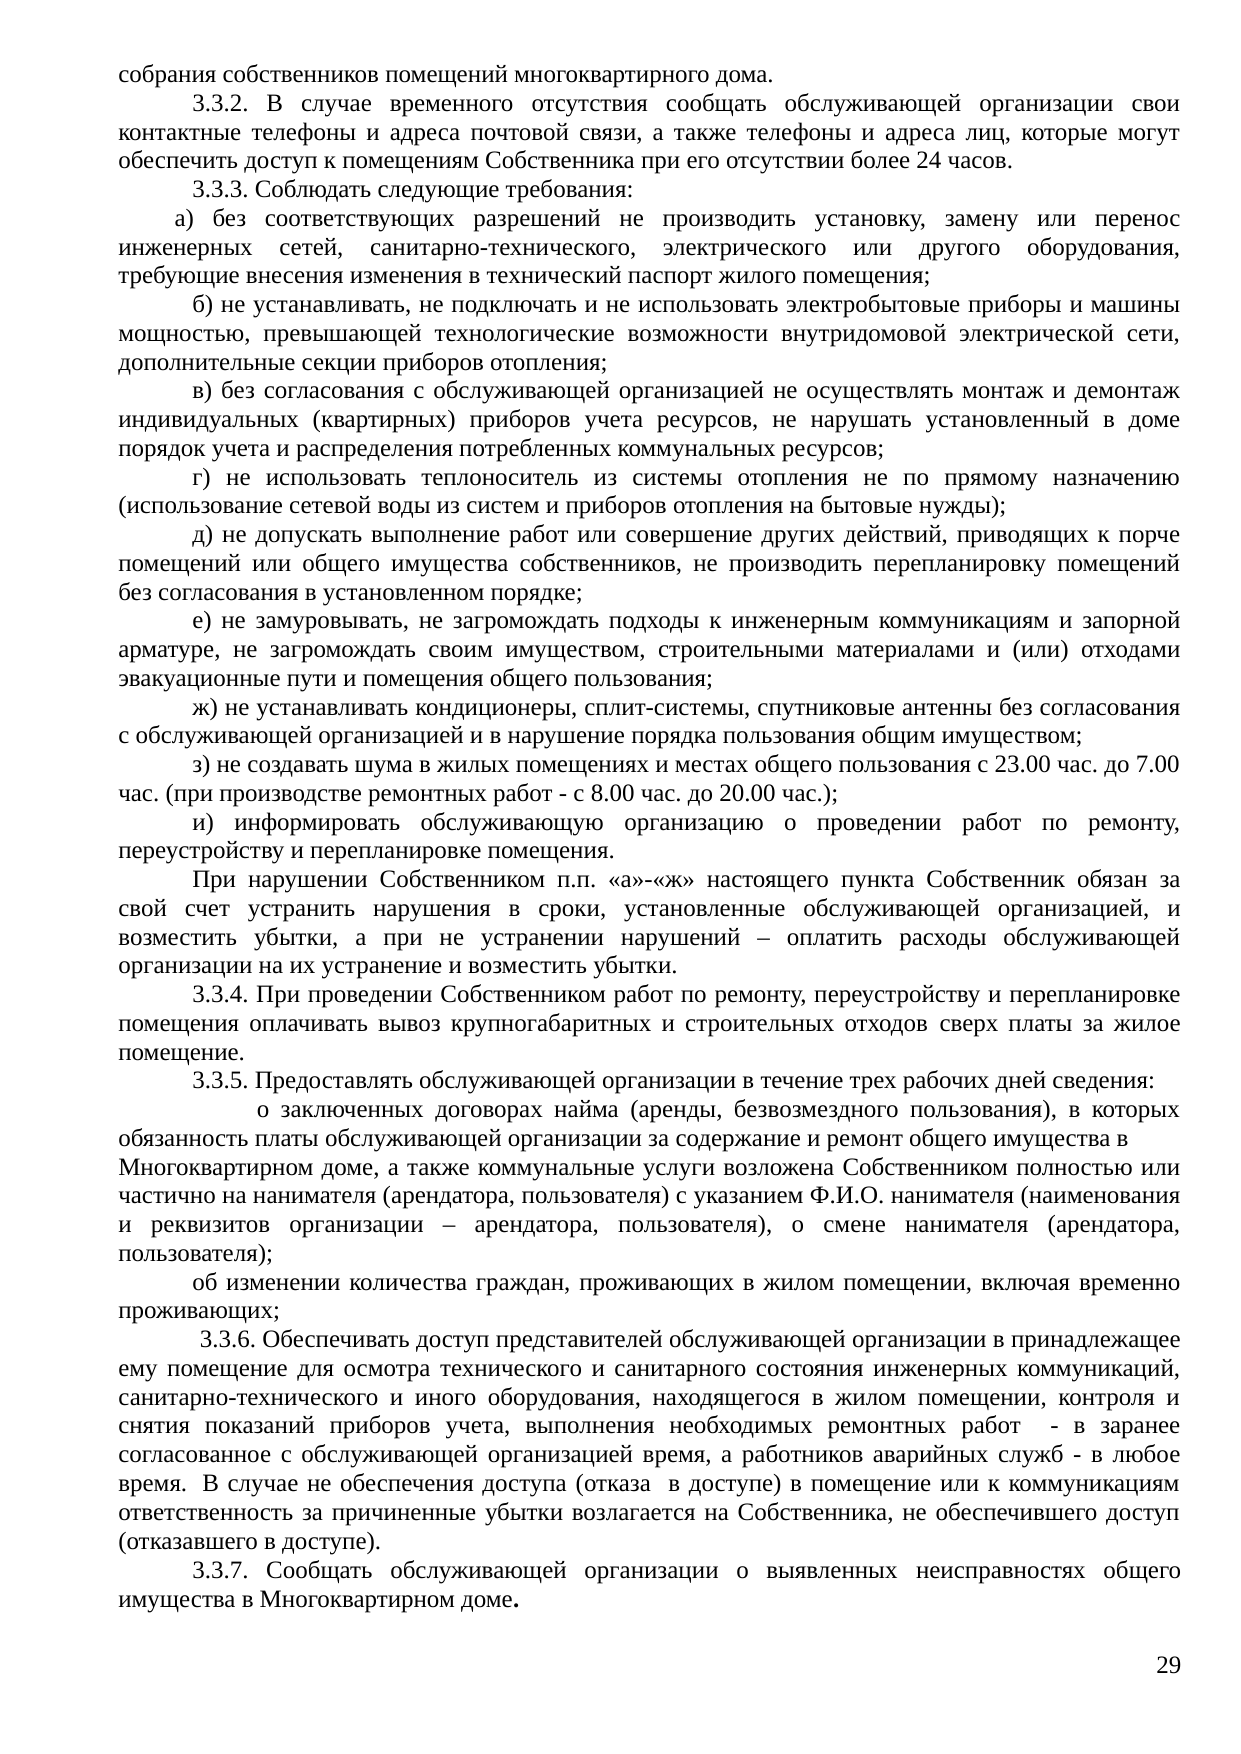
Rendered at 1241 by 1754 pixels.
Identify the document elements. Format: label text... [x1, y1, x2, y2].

text з) не создавать шума в жилых помещениях и местах общего пользования с 23.00 час. до 7.00 час. (при производстве ремонтных работ - с 8.00 час. до 20.00 час.); [118, 749, 1181, 807]
subtitle а) без соответствующих разрешений не производить установку, замену или перенос инженерных сетей, санитарно-технического, электрического или другого оборудования, требующие внесения изменения в технический паспорт жилого помещения; [118, 203, 1181, 289]
text о заключенных договорах найма (аренды, безвозмездного пользования), в которых обязанность платы обслуживающей организации за содержание и ремонт общего имущества в [118, 1094, 1181, 1152]
text 3.3.5. Предоставлять обслуживающей организации в течение трех рабочих дней сведения: [118, 1065, 1181, 1094]
text 3.3.4. При проведении Собственником работ по ремонту, переустройству и перепланировке помещения оплачивать вывоз крупногабаритных и строительных отходов сверх платы за жилое помещение. [118, 979, 1181, 1065]
text 3.3.2. В случае временного отсутствия сообщать обслуживающей организации свои контактные телефоны и адреса почтовой связи, а также телефоны и адреса лиц, которые могут обеспечить доступ к помещениям Собственника при его отсутствии более 24 часов. [118, 88, 1181, 174]
text об изменении количества граждан, проживающих в жилом помещении, включая временно проживающих; [118, 1267, 1181, 1324]
text Многоквартирном доме, а также коммунальные услуги возложена Собственником полностью или частично на нанимателя (арендатора, пользователя) с указанием Ф.И.О. нанимателя (наименования и реквизитов организации – арендатора, пользователя), о смене нанимателя (арендатора, пользователя); [118, 1152, 1181, 1267]
text 3.3.3. Соблюдать следующие требования: [118, 174, 1181, 203]
text г) не использовать теплоноситель из системы отопления не по прямому назначению (использование сетевой воды из систем и приборов отопления на бытовые нужды); [118, 462, 1181, 519]
text При нарушении Собственником п.п. «а»-«ж» настоящего пункта Собственник обязан за свой счет устранить нарушения в сроки, установленные обслуживающей организацией, и возместить убытки, а при не устранении нарушений – оплатить расходы обслуживающей организации на их устранение и возместить убытки. [118, 864, 1181, 979]
text собрания собственников помещений многоквартирного дома. [118, 59, 1181, 88]
text б) не устанавливать, не подключать и не использовать электробытовые приборы и машины мощностью, превышающей технологические возможности внутридомовой электрической сети, дополнительные секции приборов отопления; [118, 289, 1181, 375]
text 3.3.7. Сообщать обслуживающей организации о выявленных неисправностях общего имущества в Многоквартирном доме. [118, 1555, 1181, 1612]
text и) информировать обслуживающую организацию о проведении работ по ремонту, переустройству и перепланировке помещения. [118, 807, 1181, 864]
text е) не замуровывать, не загромождать подходы к инженерным коммуникациям и запорной арматуре, не загромождать своим имуществом, строительными материалами и (или) отходами эвакуационные пути и помещения общего пользования; [118, 605, 1181, 692]
text 3.3.6. Обеспечивать доступ представителей обслуживающей организации в принадлежащее ему помещение для осмотра технического и санитарного состояния инженерных коммуникаций, санитарно-технического и иного оборудования, находящегося в жилом помещении, контроля и снятия показаний приборов учета, выполнения необходимых ремонтных работ - в заранее согласованное с обслуживающей организацией время, а работников аварийных служб - в любое время. В случае не обеспечения доступа (отказа в доступе) в помещение или к коммуникациям ответственность за причиненные убытки возлагается на Собственника, не обеспечившего доступ (отказавшего в доступе). [118, 1324, 1181, 1555]
text д) не допускать выполнение работ или совершение других действий, приводящих к порче помещений или общего имущества собственников, не производить перепланировку помещений без согласования в установленном порядке; [118, 519, 1181, 605]
text в) без согласования с обслуживающей организацией не осуществлять монтаж и демонтаж индивидуальных (квартирных) приборов учета ресурсов, не нарушать установленный в доме порядок учета и распределения потребленных коммунальных ресурсов; [118, 375, 1181, 462]
text ж) не устанавливать кондиционеры, сплит-системы, спутниковые антенны без согласования с обслуживающей организацией и в нарушение порядка пользования общим имуществом; [118, 692, 1181, 749]
